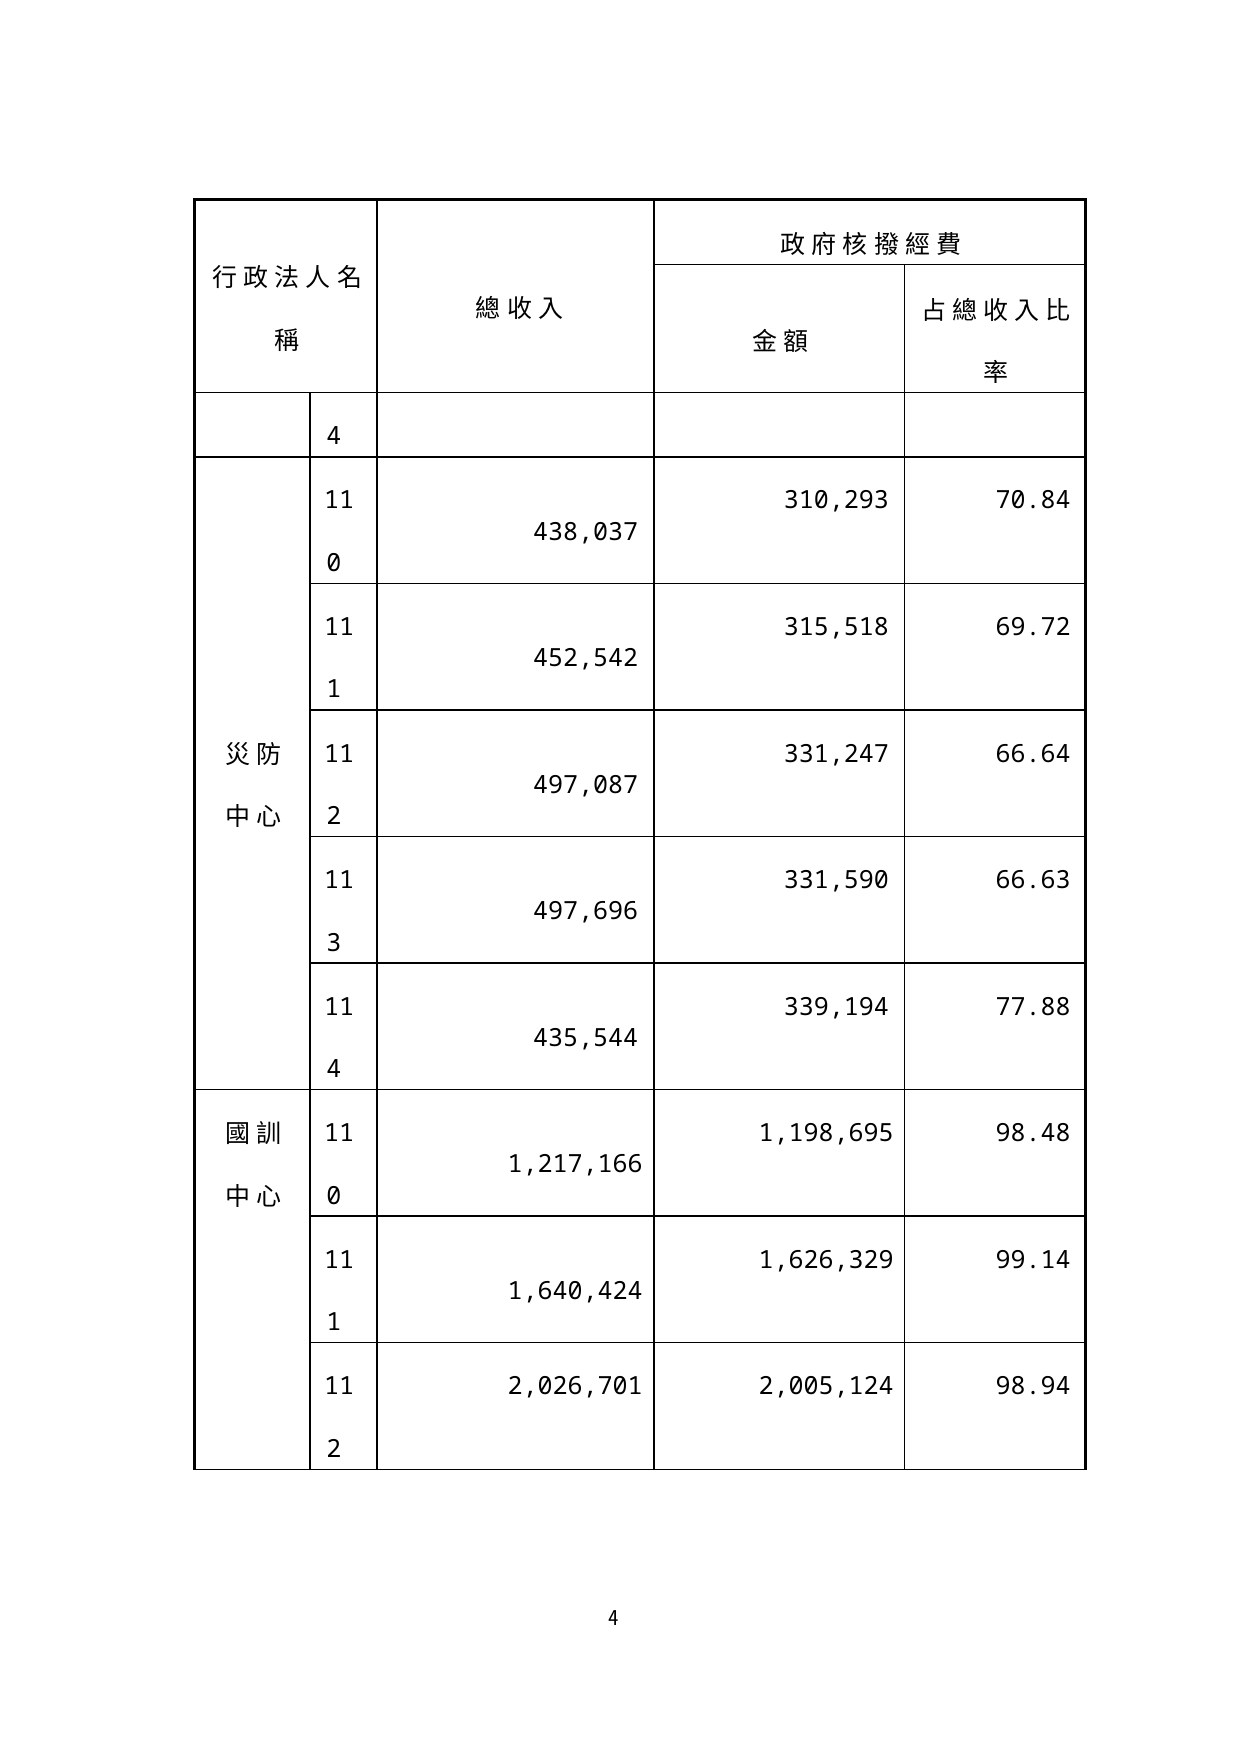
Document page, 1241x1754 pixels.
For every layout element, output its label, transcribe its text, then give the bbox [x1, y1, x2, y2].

table_cell [378, 393, 653, 456]
table_cell 2,026,701 [378, 1343, 653, 1468]
table_cell 66.63 [905, 837, 1084, 962]
table_cell 1,640,424 [378, 1217, 653, 1342]
table_header 政府核撥經費 [655, 201, 1084, 264]
table_cell 1,198,695 [655, 1090, 904, 1215]
table_header 行政法人名稱 [196, 201, 376, 392]
table_cell 339,194 [655, 964, 904, 1089]
table_cell 110 [311, 458, 376, 582]
table_cell [905, 393, 1084, 456]
table_cell 438,037 [378, 458, 653, 582]
table_cell 435,544 [378, 964, 653, 1089]
table_cell 金額 [655, 265, 904, 392]
table_cell 4 [311, 393, 376, 456]
table_cell 98.94 [905, 1343, 1084, 1468]
table_cell 國訓 中心 [196, 1090, 309, 1468]
table_cell [655, 393, 904, 456]
table_cell 66.64 [905, 711, 1084, 836]
table_cell 1,626,329 [655, 1217, 904, 1342]
table_cell 497,696 [378, 837, 653, 962]
table_cell 110 [311, 1090, 376, 1215]
table_cell 331,590 [655, 837, 904, 962]
table_cell 331,247 [655, 711, 904, 836]
table_cell 112 [311, 1343, 376, 1468]
table_cell 70.84 [905, 458, 1084, 582]
table_cell 111 [311, 584, 376, 709]
table_cell 497,087 [378, 711, 653, 836]
table_cell 2,005,124 [655, 1343, 904, 1468]
table_cell 69.72 [905, 584, 1084, 709]
table_header 總收入 [378, 201, 653, 392]
table_cell 77.88 [905, 964, 1084, 1089]
table_cell 112 [311, 711, 376, 836]
table_cell 99.14 [905, 1217, 1084, 1342]
table_cell 98.48 [905, 1090, 1084, 1215]
table_cell [196, 393, 309, 456]
table_cell 占總收入比率 [905, 265, 1084, 392]
table_cell 111 [311, 1217, 376, 1342]
table_cell 315,518 [655, 584, 904, 709]
table_cell 1,217,166 [378, 1090, 653, 1215]
table_cell 114 [311, 964, 376, 1089]
table_cell 災防 中心 [196, 458, 309, 1089]
table_cell 113 [311, 837, 376, 962]
table_cell 310,293 [655, 458, 904, 582]
table_cell 452,542 [378, 584, 653, 709]
